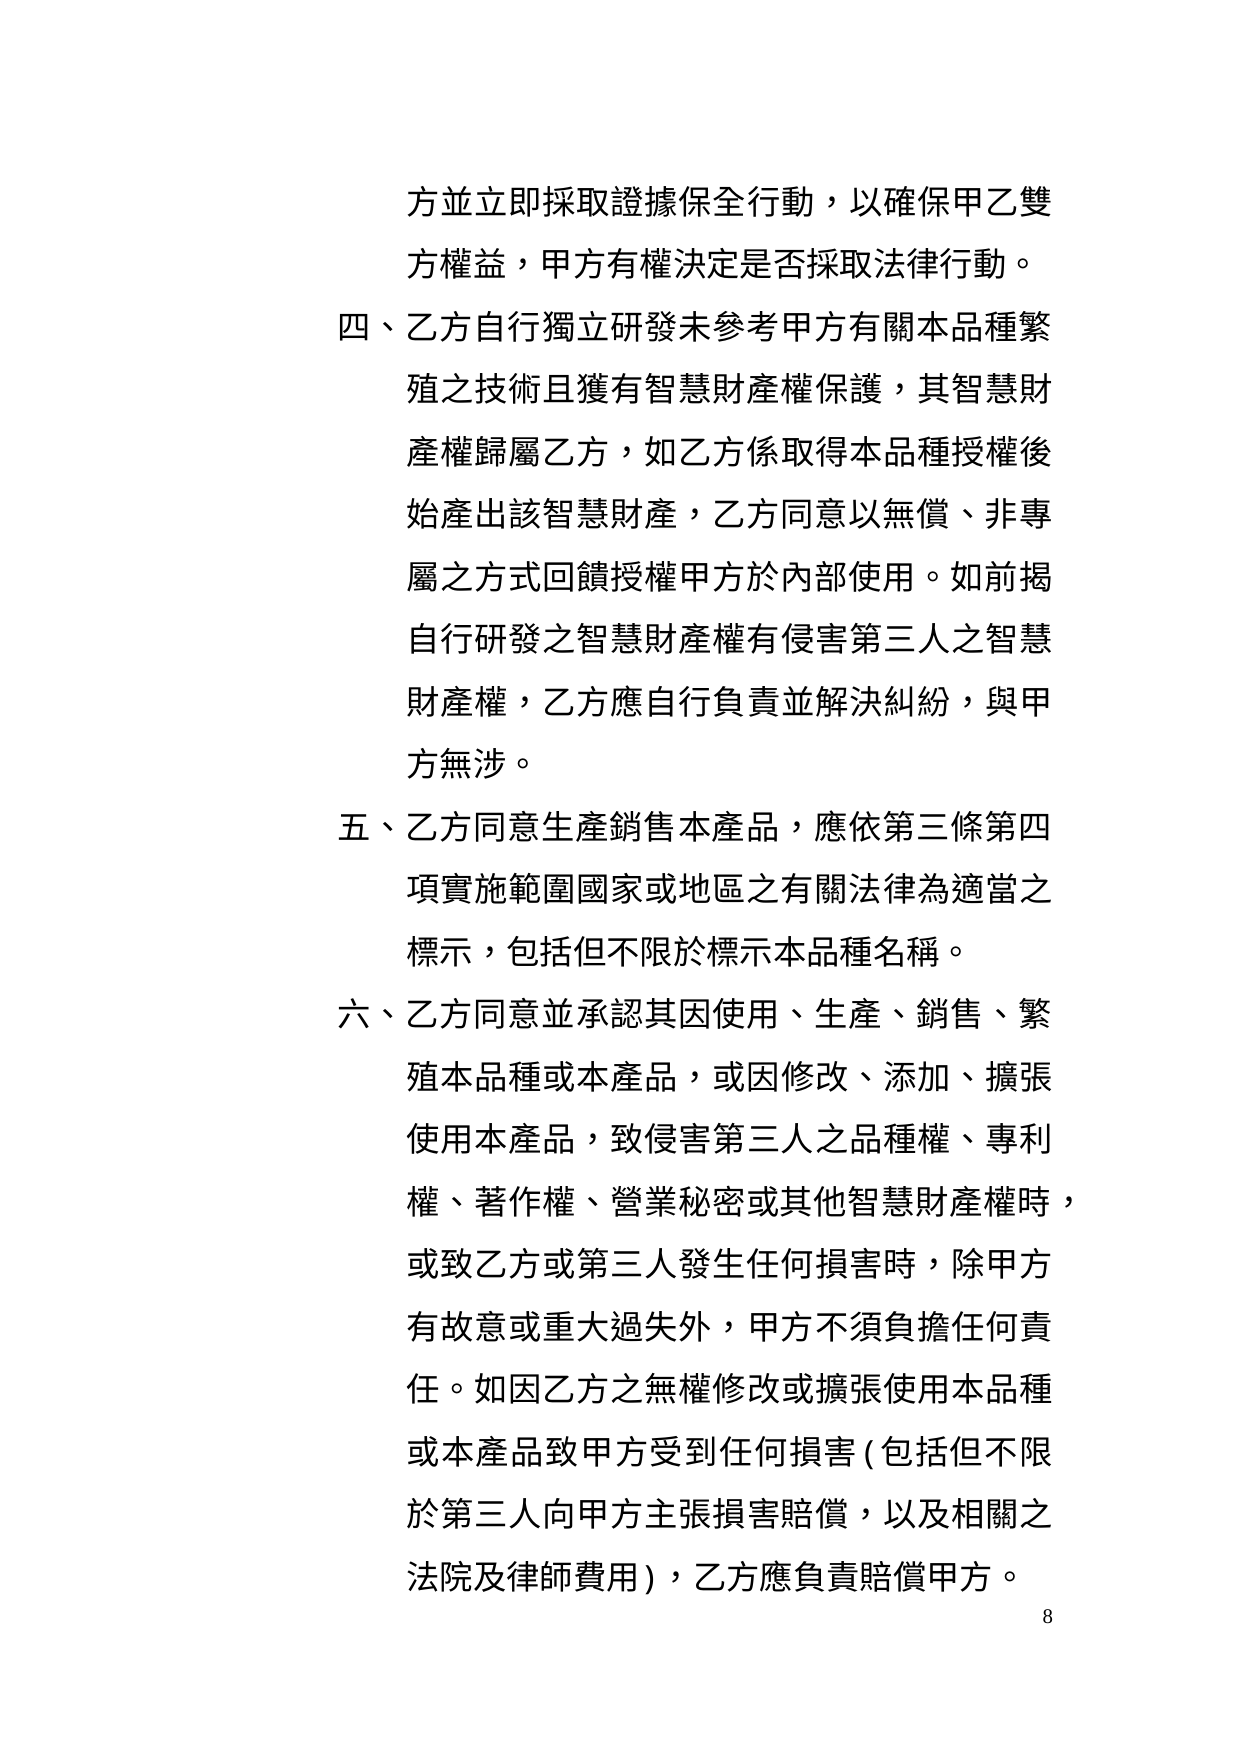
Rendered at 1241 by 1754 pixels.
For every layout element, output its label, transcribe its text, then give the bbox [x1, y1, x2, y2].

text 四、乙方自行獨立研發未參考甲方有關本品種繁殖之技術且獲有智慧財產權保護，其智慧財產權歸屬乙方，如乙方係取得本品種授權後始產出該智慧財產，乙方同意以無償、非專屬之方式回饋授權甲方於內部使用。如前揭自行研發之智慧財產權有侵害第三人之智慧財產權，乙方應自行負責並解決糾紛，與甲方無涉。 [337, 283, 1053, 783]
text 方並立即採取證據保全行動，以確保甲乙雙方權益，甲方有權決定是否採取法律行動。 [337, 158, 1053, 283]
text 六、乙方同意並承認其因使用、生產、銷售、繁殖本品種或本產品，或因修改、添加、擴張使用本產品，致侵害第三人之品種權、專利權、著作權、營業秘密或其他智慧財產權時，或致乙方或第三人發生任何損害時，除甲方有故意或重大過失外，甲方不須負擔任何責任。如因乙方之無權修改或擴張使用本品種或本產品致甲方受到任何損害(包括但不限於第三人向甲方主張損害賠償，以及相關之法院及律師費用)，乙方應負責賠償甲方。 [337, 971, 1053, 1596]
text 五、乙方同意生產銷售本產品，應依第三條第四項實施範圍國家或地區之有關法律為適當之標示，包括但不限於標示本品種名稱。 [337, 783, 1053, 971]
